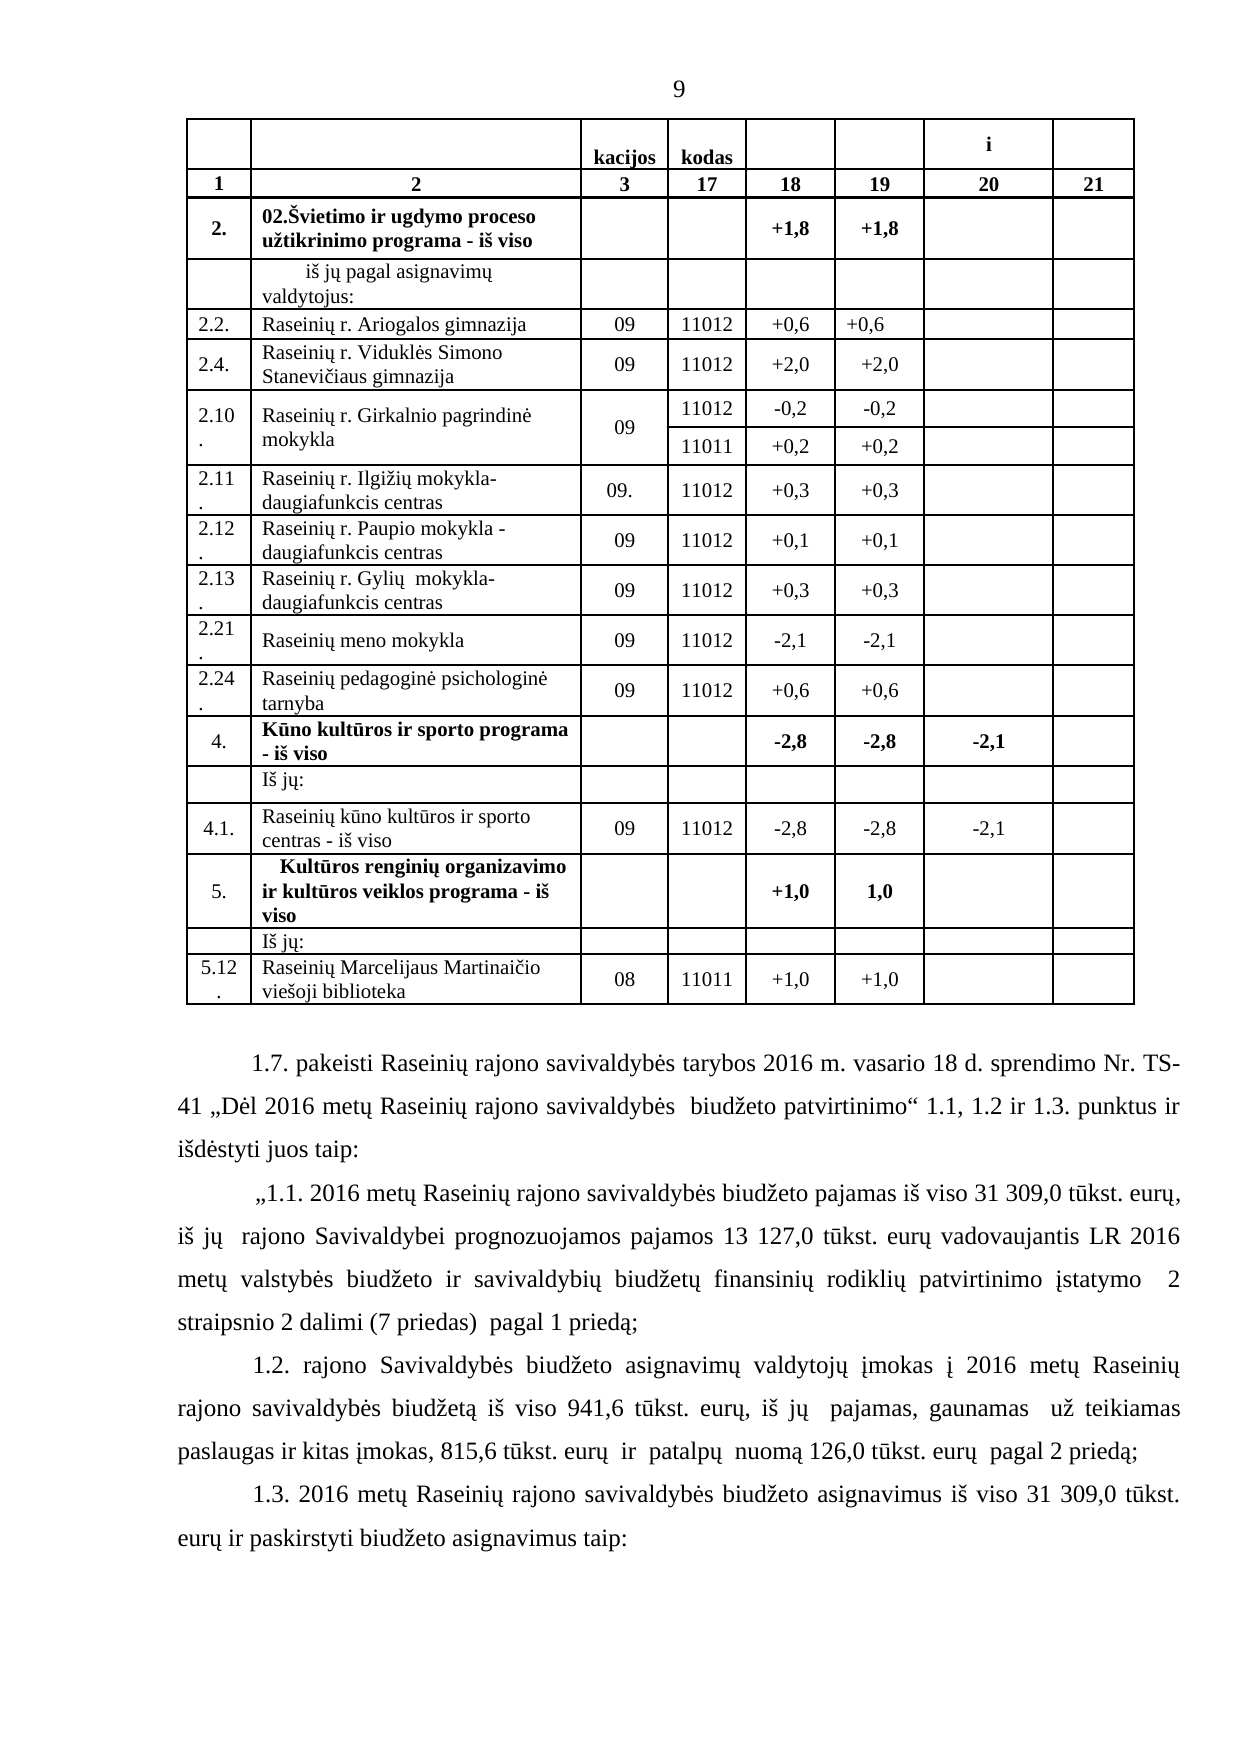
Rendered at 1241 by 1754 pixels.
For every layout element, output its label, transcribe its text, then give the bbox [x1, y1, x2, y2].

table_cell 2.10. [188, 391, 250, 463]
table_cell [1054, 391, 1133, 426]
table_cell Iš jų: [252, 767, 580, 802]
table_cell +0,3 [836, 566, 923, 614]
table_cell 11011 [669, 428, 745, 463]
table_header [188, 120, 250, 168]
table_cell +1,0 [747, 955, 834, 1003]
table_cell +0,1 [836, 516, 923, 564]
table_cell [925, 466, 1052, 514]
table_cell 2.12. [188, 516, 250, 564]
table_cell +1,8 [747, 199, 834, 257]
table_cell 20 [925, 170, 1052, 196]
table_cell 5. [188, 855, 250, 927]
table_cell [1054, 566, 1133, 614]
table_cell [669, 767, 745, 802]
table_cell i [925, 120, 1052, 168]
table_cell 11012 [669, 310, 745, 338]
table_cell [836, 929, 923, 953]
table_cell 2.13. [188, 566, 250, 614]
table_cell [925, 929, 1052, 953]
table_cell -2,1 [925, 804, 1052, 852]
table_cell [188, 260, 250, 308]
table_cell +0,6 [747, 666, 834, 714]
table_cell -2,8 [836, 804, 923, 852]
table_cell [1054, 120, 1133, 168]
table_cell Raseinių kūno kultūros ir sporto centras - iš viso [252, 804, 580, 852]
table_cell [925, 260, 1052, 308]
table_cell Raseinių r. Paupio mokykla - daugiafunkcis centras [252, 516, 580, 564]
table_cell 11012 [669, 666, 745, 714]
table_cell Kultūros renginių organizavimo ir kultūros veiklos programa - iš viso [252, 855, 580, 927]
table_cell [1054, 855, 1133, 927]
table_cell [1054, 199, 1133, 257]
table_cell [1054, 767, 1133, 802]
table_cell [925, 955, 1052, 1003]
table_cell +0,6 [747, 310, 834, 338]
table_cell 2.4. [188, 340, 250, 388]
table_cell [925, 428, 1052, 463]
table_cell Raseinių meno mokykla [252, 616, 580, 664]
table_cell -2,1 [836, 616, 923, 664]
table_cell [925, 516, 1052, 564]
table_cell -2,8 [747, 717, 834, 765]
table_cell 09 [582, 804, 667, 852]
table_cell 11012 [669, 466, 745, 514]
table_cell Raseinių r. Ariogalos gimnazija [252, 310, 580, 338]
table_cell +0,2 [747, 428, 834, 463]
table_cell [1054, 616, 1133, 664]
table_cell +0,2 [836, 428, 923, 463]
table_cell [669, 717, 745, 765]
table_cell [582, 855, 667, 927]
table_cell [1054, 666, 1133, 714]
table_cell 09. [582, 466, 667, 514]
table_cell [582, 767, 667, 802]
text 1.7. pakeisti Raseinių rajono savivaldybės tarybos 2016 m. vasario 18 d. sprendimo Nr. TS-41 „Dėl 2016 metų Raseinių rajono savivaldybės biudžeto patvirtinimo“ 1.1, 1.2 ir 1.3. punktus ir išdėstyti juos taip: [177, 1048, 1181, 1163]
table_cell [669, 199, 745, 257]
table_cell 11012 [669, 391, 745, 426]
table_cell Raseinių r. Girkalnio pagrindinė mokykla [252, 391, 580, 463]
table_cell 11012 [669, 340, 745, 388]
table_cell [669, 929, 745, 953]
table_cell [747, 260, 834, 308]
table_header Valstybės funkcijų klasifikacijos kodas [582, 120, 667, 168]
table_cell 2 [252, 170, 580, 196]
table_cell 08 [582, 955, 667, 1003]
table_cell [582, 199, 667, 257]
table_cell 11012 [669, 566, 745, 614]
table_cell 11011 [669, 955, 745, 1003]
table_cell 2. [188, 199, 250, 257]
table_cell Raseinių Marcelijaus Martinaičio viešoji biblioteka [252, 955, 580, 1003]
table_cell 02.Švietimo ir ugdymo proceso užtikrinimo programa - iš viso [252, 199, 580, 257]
table_cell 09 [582, 616, 667, 664]
table_cell 19 [836, 170, 923, 196]
table_cell 2.24. [188, 666, 250, 714]
table_cell 4. [188, 717, 250, 765]
table_cell -0,2 [747, 391, 834, 426]
table_cell [1054, 516, 1133, 564]
text „1.1. 2016 metų Raseinių rajono savivaldybės biudžeto pajamas iš viso 31 309,0 tūkst. eurų, iš jų rajono Savivaldybei prognozuojamos pajamos 13 127,0 tūkst. eurų vadovaujantis LR 2016 metų valstybės biudžeto ir savivaldybių biudžetų finansinių rodiklių patvirtinimo įstatymo 2 straipsnio 2 dalimi (7 priedas) pagal 1 priedą; [177, 1178, 1181, 1336]
table_cell Raseinių r. Viduklės Simono Stanevičiaus gimnazija [252, 340, 580, 388]
table_cell [1054, 466, 1133, 514]
table_header kodas [669, 120, 745, 168]
table_cell 09 [582, 310, 667, 338]
table_cell 09 [582, 666, 667, 714]
table_cell +1,8 [836, 199, 923, 257]
table_cell +0,3 [747, 566, 834, 614]
table_cell 4.1. [188, 804, 250, 852]
table_cell [1054, 929, 1133, 953]
table_cell [669, 260, 745, 308]
table_cell +0,1 [747, 516, 834, 564]
table_cell [925, 391, 1052, 426]
table_cell [925, 855, 1052, 927]
table_cell 5.12. [188, 955, 250, 1003]
table_cell +2,0 [747, 340, 834, 388]
table_cell [1054, 260, 1133, 308]
table_cell 09 [582, 340, 667, 388]
table_cell [925, 566, 1052, 614]
table_cell [747, 767, 834, 802]
table_cell Iš jų: [252, 929, 580, 953]
table_cell +0,6 [836, 310, 923, 338]
table_cell [925, 199, 1052, 257]
table_cell 09 [582, 516, 667, 564]
table_cell [1054, 310, 1133, 338]
table_cell [925, 340, 1052, 388]
table_cell 21 [1054, 170, 1133, 196]
table_cell iš jų pagal asignavimų valdytojus: [252, 260, 580, 308]
table_cell +0,3 [836, 466, 923, 514]
table_cell 2.11. [188, 466, 250, 514]
table_cell +2,0 [836, 340, 923, 388]
table_cell [1054, 804, 1133, 852]
table_cell Raseinių pedagoginė psichologinė tarnyba [252, 666, 580, 714]
table_cell 11012 [669, 804, 745, 852]
table_header [252, 120, 580, 168]
table_cell -2,1 [747, 616, 834, 664]
text 1.2. rajono Savivaldybės biudžeto asignavimų valdytojų įmokas į 2016 metų Raseinių rajono savivaldybės biudžetą iš viso 941,6 tūkst. eurų, iš jų pajamas, gaunamas už teikiamas paslaugas ir kitas įmokas, 815,6 tūkst. eurų ir patalpų nuomą 126,0 tūkst. eurų pagal 2 priedą; [177, 1350, 1181, 1465]
table_cell [747, 929, 834, 953]
table_cell +0,3 [747, 466, 834, 514]
table_cell +0,6 [836, 666, 923, 714]
table_cell [925, 767, 1052, 802]
table_cell [582, 929, 667, 953]
table_cell Raseinių r. Ilgižių mokykla-daugiafunkcis centras [252, 466, 580, 514]
text 1.3. 2016 metų Raseinių rajono savivaldybės biudžeto asignavimus iš viso 31 309,0 tūkst. eurų ir paskirstyti biudžeto asignavimus taip: [177, 1479, 1181, 1551]
table_cell -2,8 [836, 717, 923, 765]
table_cell [1054, 340, 1133, 388]
table_cell 3 [582, 170, 667, 196]
table_cell -2,8 [747, 804, 834, 852]
table_cell Raseinių r. Gylių mokykla-daugiafunkcis centras [252, 566, 580, 614]
table_cell [1054, 717, 1133, 765]
table_cell 2.21. [188, 616, 250, 664]
table_cell [1054, 428, 1133, 463]
table_cell -2,1 [925, 717, 1052, 765]
table_cell Kūno kultūros ir sporto programa - iš viso [252, 717, 580, 765]
table_cell 17 [669, 170, 745, 196]
table_cell [836, 120, 923, 168]
table_cell +1,0 [747, 855, 834, 927]
table_cell +1,0 [836, 955, 923, 1003]
table_header [747, 120, 834, 168]
table_cell [188, 767, 250, 802]
table_cell 1 [188, 170, 250, 196]
table_cell [836, 260, 923, 308]
table_cell 09 [582, 566, 667, 614]
table_cell [1054, 955, 1133, 1003]
table_cell [582, 260, 667, 308]
table_cell [925, 666, 1052, 714]
table_cell [925, 616, 1052, 664]
table_cell 09 [582, 391, 667, 463]
table_cell [582, 717, 667, 765]
table_cell [925, 310, 1052, 338]
table_cell 11012 [669, 616, 745, 664]
table_cell [669, 855, 745, 927]
table_cell -0,2 [836, 391, 923, 426]
table_cell 11012 [669, 516, 745, 564]
table_cell [836, 767, 923, 802]
table_cell 18 [747, 170, 834, 196]
table_cell [188, 929, 250, 953]
table_cell 2.2. [188, 310, 250, 338]
table_cell 1,0 [836, 855, 923, 927]
